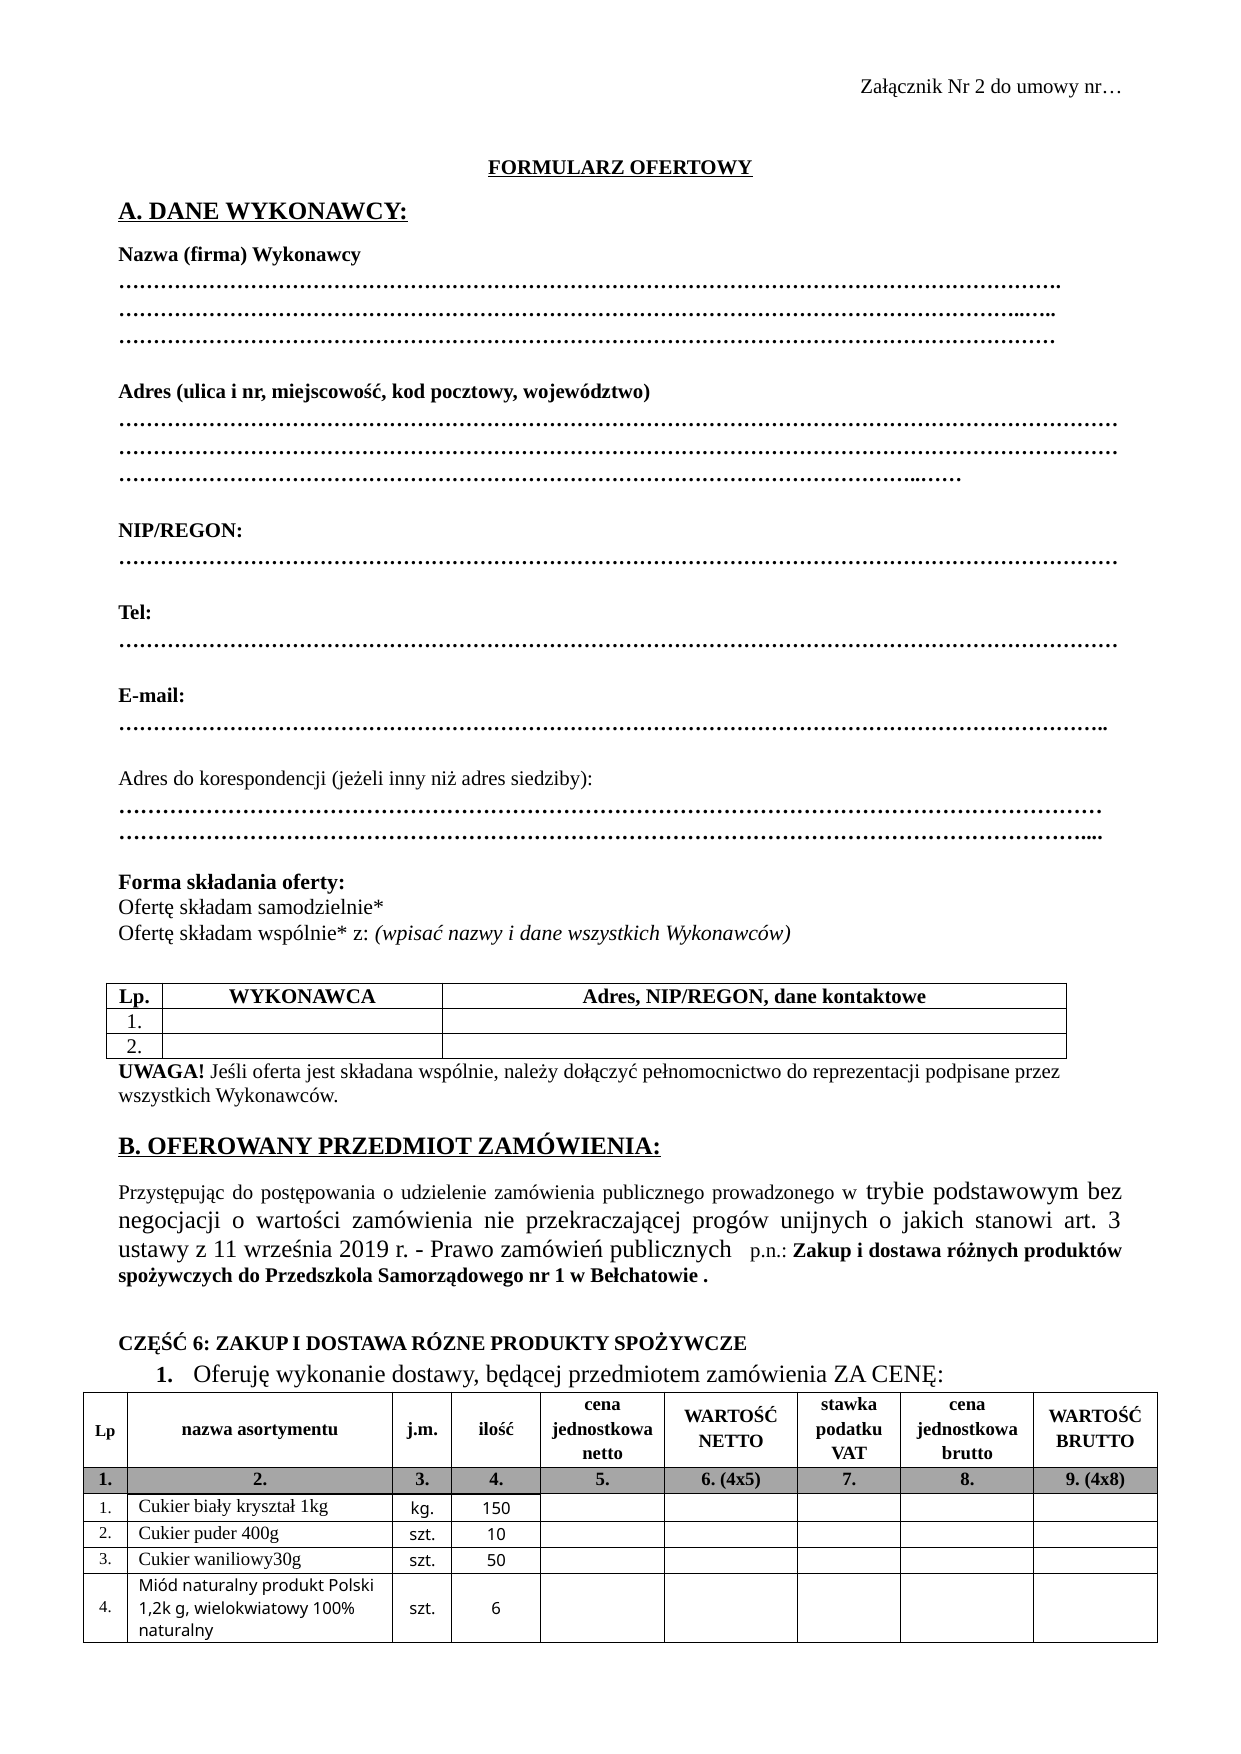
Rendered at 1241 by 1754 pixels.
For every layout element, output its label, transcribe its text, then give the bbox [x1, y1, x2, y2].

table_cell [163, 1034, 442, 1058]
table_cell 3. [393, 1468, 451, 1493]
table_cell Cukier biały kryształ 1kg [128, 1495, 392, 1521]
table_header Lp [84, 1393, 127, 1467]
table_cell 10 [452, 1522, 540, 1547]
table_cell [1034, 1522, 1157, 1547]
table_cell [541, 1494, 664, 1521]
table_cell [665, 1494, 797, 1521]
table_cell 6. (4x5) [665, 1468, 797, 1493]
table_cell 2. [107, 1034, 162, 1058]
table_header nazwa asortymentu [128, 1393, 392, 1467]
text ……………………………………………………………………………………………………………………………… [118, 545, 1122, 569]
table_cell [541, 1548, 664, 1572]
text FORMULARZ OFERTOWY [118, 155, 1122, 179]
text UWAGA! Jeśli oferta jest składana wspólnie, należy dołączyć pełnomocnictwo do reprezentacji podpisane przez wszystkich Wykonawców. [118, 1059, 1122, 1107]
list Oferuję wykonanie dostawy, będącej przedmiotem zamówienia ZA CENĘ: [156, 1359, 1122, 1387]
table_cell [901, 1574, 1033, 1642]
table_cell [798, 1548, 900, 1572]
table_cell 3. [84, 1548, 127, 1572]
table_cell [901, 1548, 1033, 1572]
text E-mail: [118, 683, 1122, 707]
table_cell 4. [452, 1468, 540, 1493]
table_cell [541, 1522, 664, 1547]
table_cell 6 [452, 1574, 540, 1642]
table_header Adres, NIP/REGON, dane kontaktowe [443, 984, 1066, 1008]
table_cell 9. (4x8) [1034, 1468, 1157, 1493]
table_cell 1. [84, 1468, 127, 1493]
text …………………………………………………………………………………………………………………………….. [118, 711, 1122, 735]
table_cell [1034, 1548, 1157, 1572]
table_cell [1034, 1494, 1157, 1521]
table_header Lp. [107, 984, 162, 1008]
table_cell [443, 1009, 1066, 1033]
table_cell Cukier puder 400g [128, 1522, 392, 1547]
table_cell szt. [393, 1548, 451, 1572]
table_cell Cukier waniliowy30g [128, 1548, 392, 1572]
table_cell [163, 1009, 442, 1033]
table_cell [901, 1494, 1033, 1521]
table_cell 150 [452, 1495, 540, 1521]
table_cell [798, 1494, 900, 1521]
table_cell [901, 1522, 1033, 1547]
table_cell kg. [393, 1495, 451, 1521]
table_cell [541, 1574, 664, 1642]
text Forma składania oferty: [118, 869, 1122, 894]
table_cell 2. [84, 1522, 127, 1547]
table_header WARTOŚĆ BRUTTO [1034, 1393, 1157, 1467]
table_cell 2. [128, 1468, 392, 1493]
text Adres do korespondencji (jeżeli inny niż adres siedziby): [118, 766, 1122, 790]
text Adres (ulica i nr, miejscowość, kod pocztowy, województwo) ……………………………………………………………………………………………………………………………………………………………………………………………………………………………………………………………………………………………………………………………………………………………………..…… [118, 379, 1122, 486]
text Załącznik Nr 2 do umowy nr… [118, 74, 1122, 98]
table_cell 1. [107, 1009, 162, 1033]
table_cell [443, 1034, 1066, 1058]
text ……………………………………………………………………………………………………………………………… [118, 628, 1122, 652]
table_cell [665, 1522, 797, 1547]
table_cell szt. [393, 1522, 451, 1547]
table_cell [798, 1522, 900, 1547]
table_cell 7. [798, 1468, 900, 1493]
text Tel: [118, 600, 1122, 624]
table_header WARTOŚĆ NETTO [665, 1393, 797, 1467]
table_cell [665, 1548, 797, 1572]
text Przystępując do postępowania o udzielenie zamówienia publicznego prowadzonego w trybie podstawowym bez negocjacji o wartości zamówienia nie przekraczającej progów unijnych o jakich stanowi art. 3 ustawy z 11 września 2019 r. - Prawo zamówień publicznych p.n.: Zakup i dostawa różnych produktów spożywczych do Przedszkola Samorządowego nr 1 w Bełchatowie . [118, 1176, 1122, 1287]
table_cell 1. [84, 1494, 127, 1521]
text Ofertę składam samodzielnie* [118, 894, 1122, 919]
text CZĘŚĆ 6: ZAKUP I DOSTAWA RÓZNE PRODUKTY SPOŻYWCZE [118, 1331, 1122, 1355]
text NIP/REGON: [118, 517, 1122, 542]
table_cell Miód naturalny produkt Polski 1,2k g, wielokwiatowy 100% naturalny [128, 1574, 392, 1642]
text …………………………………………………………………………………………………………………………………………………………………………………………………………………………………………….... [118, 793, 1122, 844]
table_cell szt. [393, 1574, 451, 1642]
table_header cena jednostkowa brutto [901, 1393, 1033, 1467]
table_cell [798, 1574, 900, 1642]
table_cell 50 [452, 1548, 540, 1572]
table_cell 5. [541, 1468, 664, 1493]
table_header ilość [452, 1393, 540, 1467]
table_cell [1034, 1574, 1157, 1642]
text Ofertę składam wspólnie* z: (wpisać nazwy i dane wszystkich Wykonawców) [118, 919, 1122, 945]
text B. OFEROWANY PRZEDMIOT ZAMÓWIENIA: [118, 1131, 1122, 1160]
table_cell [665, 1574, 797, 1642]
table_cell 8. [901, 1468, 1033, 1493]
table_header WYKONAWCA [163, 984, 442, 1008]
table_cell 4. [84, 1574, 127, 1642]
table_header stawka podatku VAT [798, 1393, 900, 1467]
text A. DANE WYKONAWCY: [118, 196, 1122, 225]
table_header cena jednostkowa netto [541, 1393, 664, 1467]
table_header j.m. [393, 1393, 451, 1467]
text Nazwa (firma) Wykonawcy ……………………………………………………………………………………………………………………….…………………………………………………………………………………………………………………..…..……………………………………………………………………………………………………………………… [118, 241, 1122, 348]
